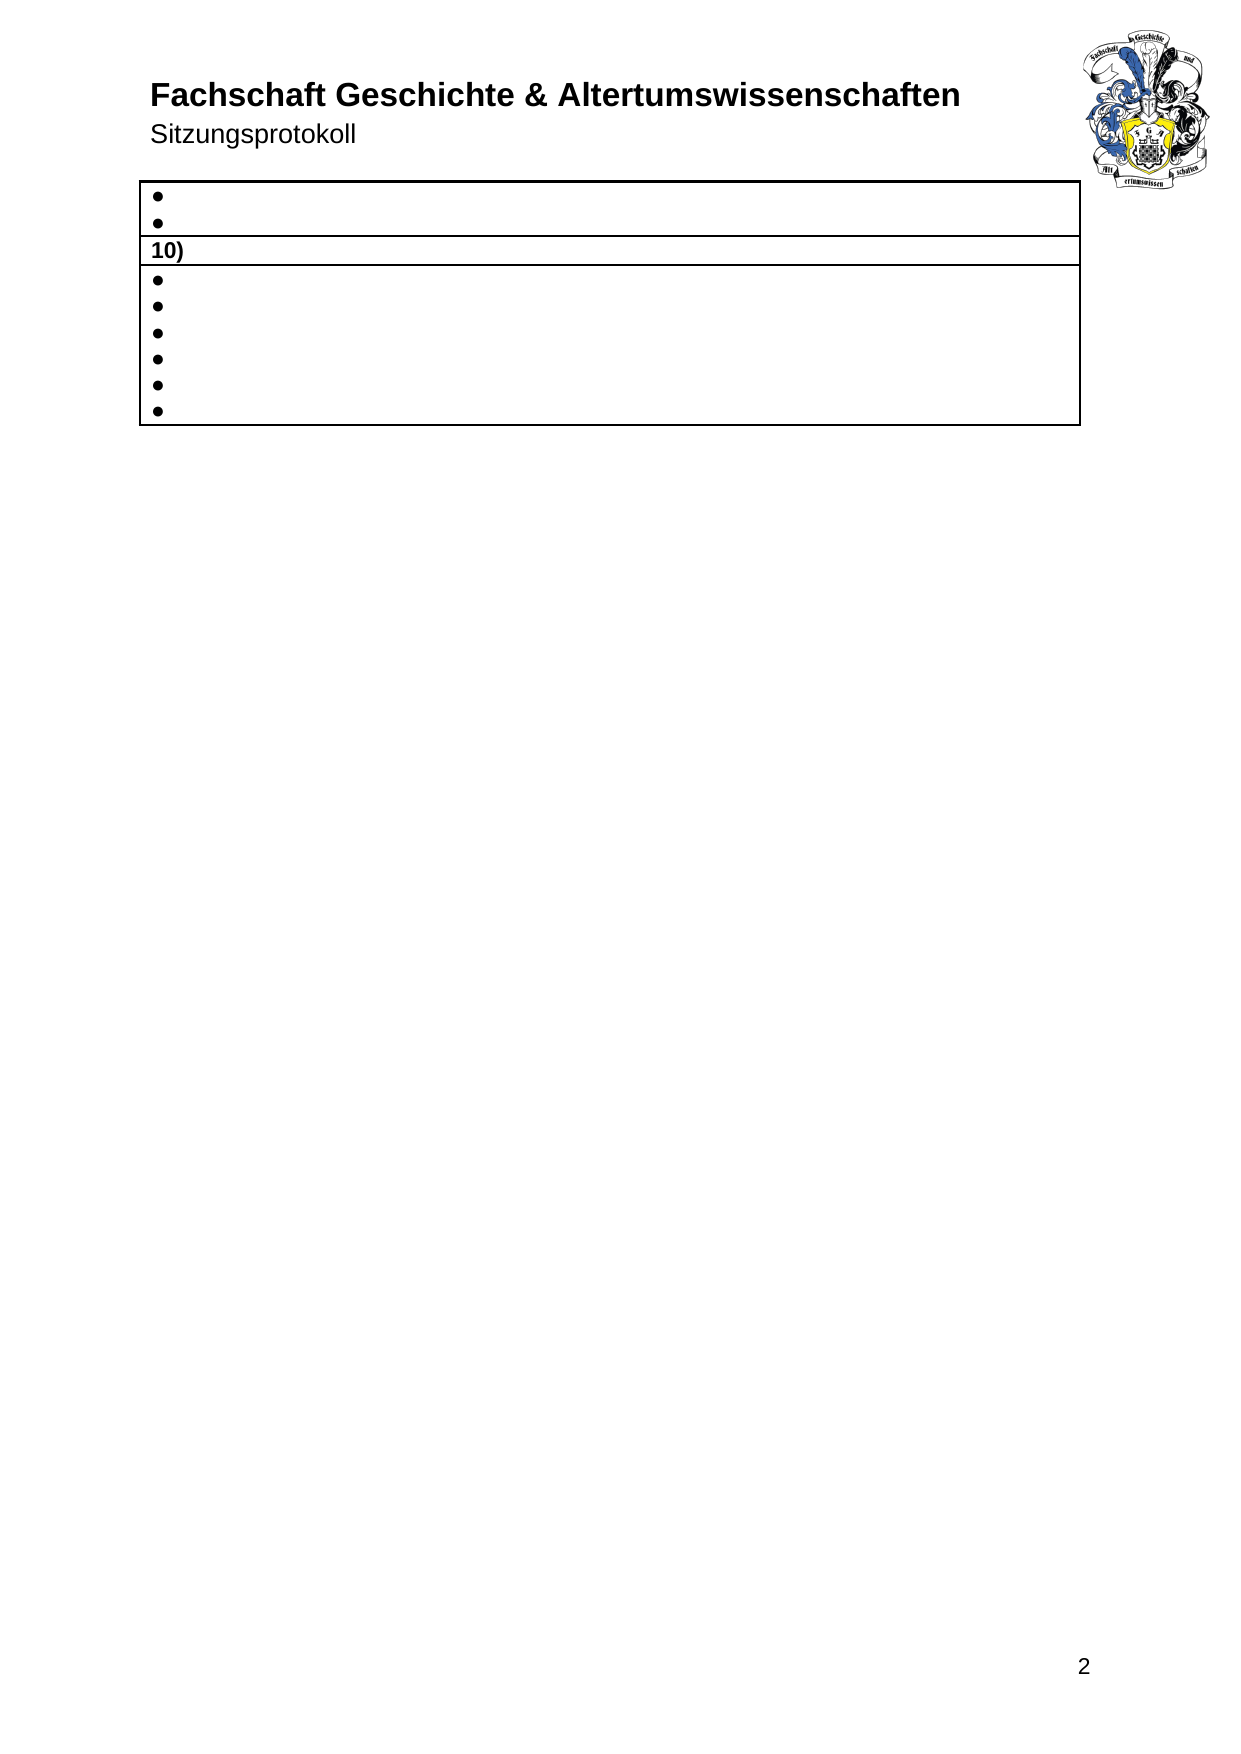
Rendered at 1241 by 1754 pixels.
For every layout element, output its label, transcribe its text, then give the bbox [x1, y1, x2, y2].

table_cell ● ● [141, 183, 1079, 235]
picture [1057, 18, 1238, 200]
table_cell 10) [141, 237, 1079, 264]
table_cell ● ● ● ● ● ● [141, 266, 1079, 424]
